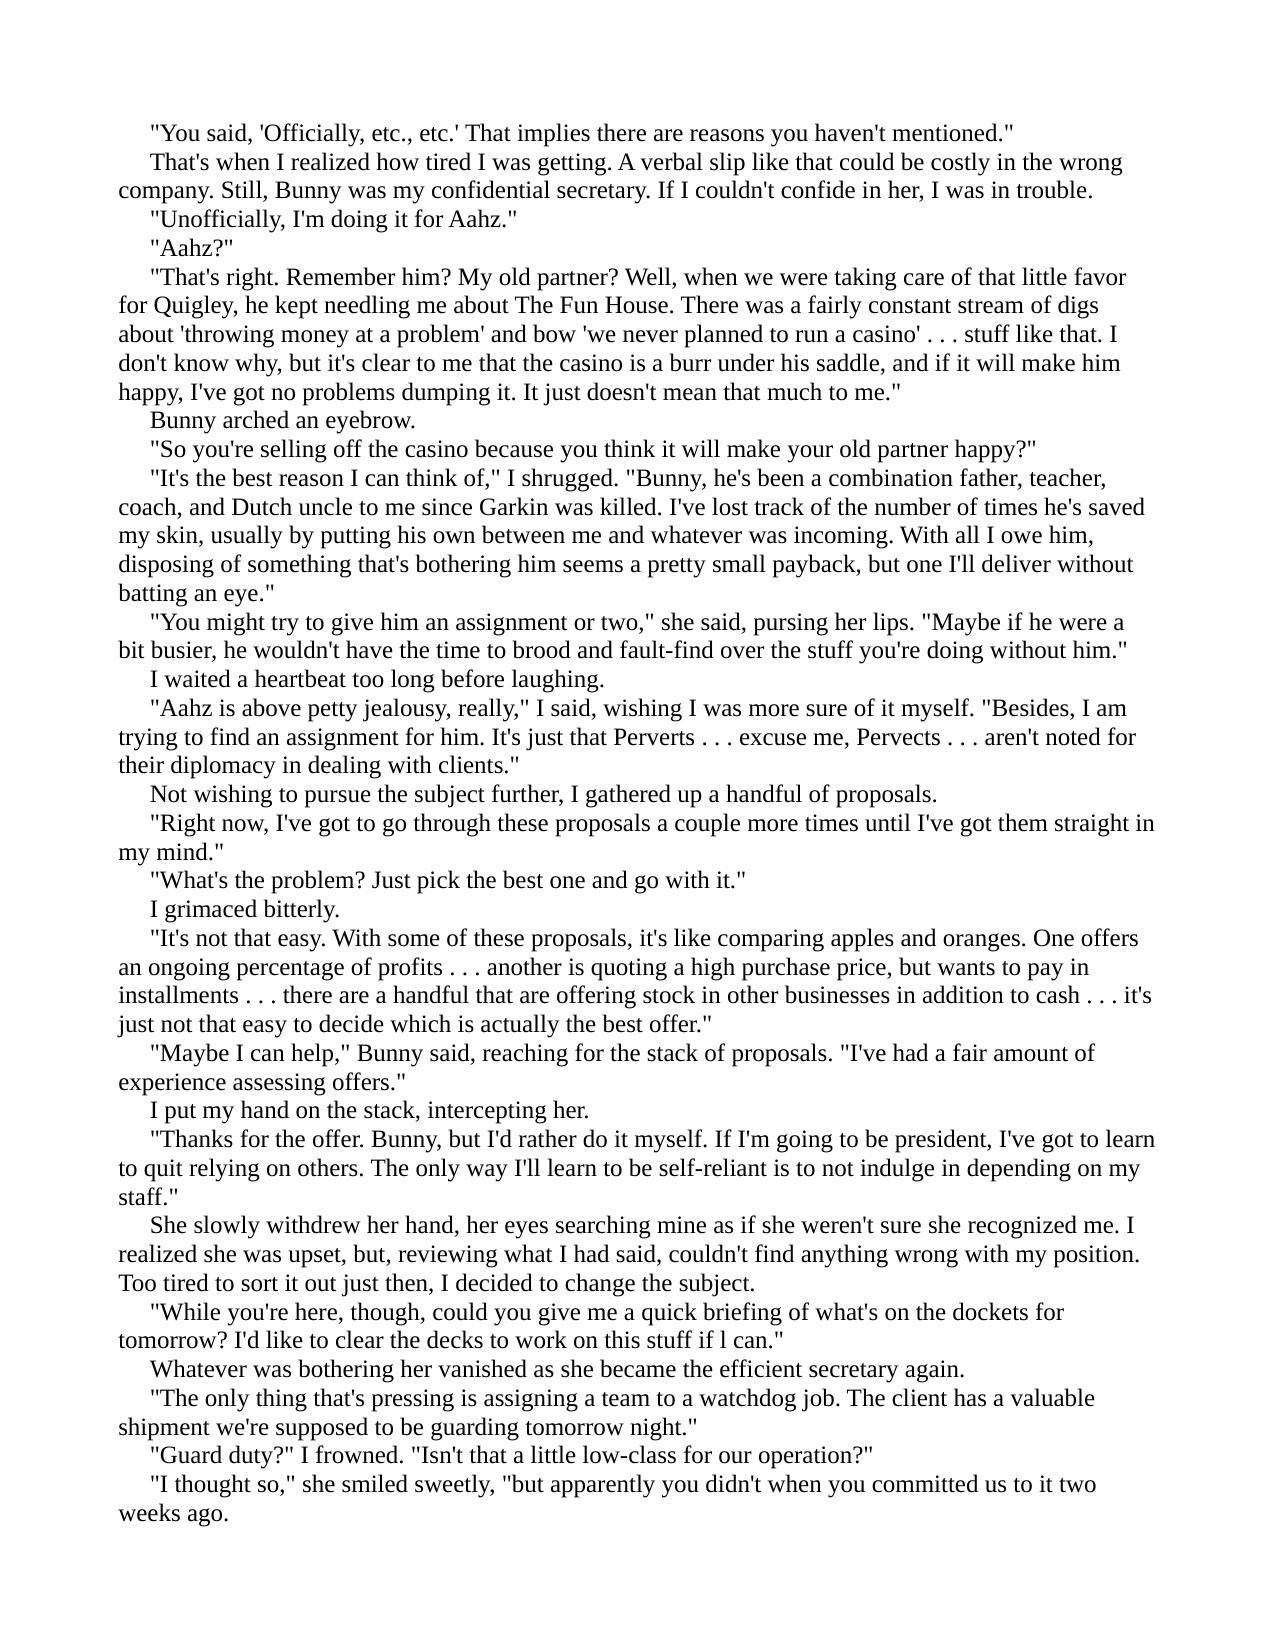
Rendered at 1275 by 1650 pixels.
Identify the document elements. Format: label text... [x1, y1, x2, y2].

text "That's right. Remember him? My old partner? Well, when we were taking care of that little favor for Quigley, he kept needling me about The Fun House. There was a fairly constant stream of digs about 'throwing money at a problem' and bow 'we never planned to run a casino' . . . stuff like that. I don't know why, but it's clear to me that the casino is a burr under his saddle, and if it will make him happy, I've got no problems dumping it. It just doesn't mean that much to me." [118, 262, 1157, 406]
text I put my hand on the stack, intercepting her. [118, 1096, 1157, 1124]
text "The only thing that's pressing is assigning a team to a watchdog job. The client has a valuable shipment we're supposed to be guarding tomorrow night." [118, 1383, 1157, 1441]
text She slowly withdrew her hand, her eyes searching mine as if she weren't sure she recognized me. I realized she was upset, but, reviewing what I had said, couldn't find anything wrong with my position. Too tired to sort it out just then, I decided to change the subject. [118, 1211, 1157, 1297]
text "Unofficially, I'm doing it for Aahz." [118, 204, 1157, 233]
text "What's the problem? Just pick the best one and go with it." [118, 866, 1157, 894]
text "So you're selling off the casino because you think it will make your old partner happy?" [118, 434, 1157, 463]
text Whatever was bothering her vanished as she became the efficient secretary again. [118, 1354, 1157, 1383]
text I waited a heartbeat too long before laughing. [118, 664, 1157, 693]
text I grimaced bitterly. [118, 894, 1157, 923]
text "It's the best reason I can think of," I shrugged. "Bunny, he's been a combination father, teacher, coach, and Dutch uncle to me since Garkin was killed. I've lost track of the number of times he's saved my skin, usually by putting his own between me and whatever was incoming. With all I owe him, disposing of something that's bothering him seems a pretty small payback, but one I'll deliver without batting an eye." [118, 463, 1157, 607]
text "You said, 'Officially, etc., etc.' That implies there are reasons you haven't mentioned." [118, 118, 1157, 147]
text "It's not that easy. With some of these proposals, it's like comparing apples and oranges. One offers an ongoing percentage of profits . . . another is quoting a high purchase price, but wants to pay in installments . . . there are a handful that are offering stock in other businesses in addition to cash . . . it's just not that easy to decide which is actually the best offer." [118, 923, 1157, 1038]
text "You might try to give him an assignment or two," she said, pursing her lips. "Maybe if he were a bit busier, he wouldn't have the time to brood and fault-find over the stuff you're doing without him." [118, 607, 1157, 664]
text "Aahz is above petty jealousy, really," I said, wishing I was more sure of it myself. "Besides, I am trying to find an assignment for him. It's just that Perverts . . . excuse me, Pervects . . . aren't noted for their diplomacy in dealing with clients." [118, 693, 1157, 779]
text Bunny arched an eyebrow. [118, 406, 1157, 434]
text "Guard duty?" I frowned. "Isn't that a little low-class for our operation?" [118, 1441, 1157, 1469]
text "Right now, I've got to go through these proposals a couple more times until I've got them straight in my mind." [118, 808, 1157, 866]
text Not wishing to pursue the subject further, I gathered up a handful of proposals. [118, 779, 1157, 808]
text "Aahz?" [118, 233, 1157, 262]
text "Maybe I can help," Bunny said, reaching for the stack of proposals. "I've had a fair amount of experience assessing offers." [118, 1038, 1157, 1096]
text "I thought so," she smiled sweetly, "but apparently you didn't when you committed us to it two weeks ago. [118, 1469, 1157, 1527]
text "Thanks for the offer. Bunny, but I'd rather do it myself. If I'm going to be president, I've got to learn to quit relying on others. The only way I'll learn to be self-reliant is to not indulge in depending on my staff." [118, 1124, 1157, 1211]
text "While you're here, though, could you give me a quick briefing of what's on the dockets for tomorrow? I'd like to clear the decks to work on this stuff if l can." [118, 1297, 1157, 1354]
text That's when I realized how tired I was getting. A verbal slip like that could be costly in the wrong company. Still, Bunny was my confidential secretary. If I couldn't confide in her, I was in trouble. [118, 147, 1157, 204]
